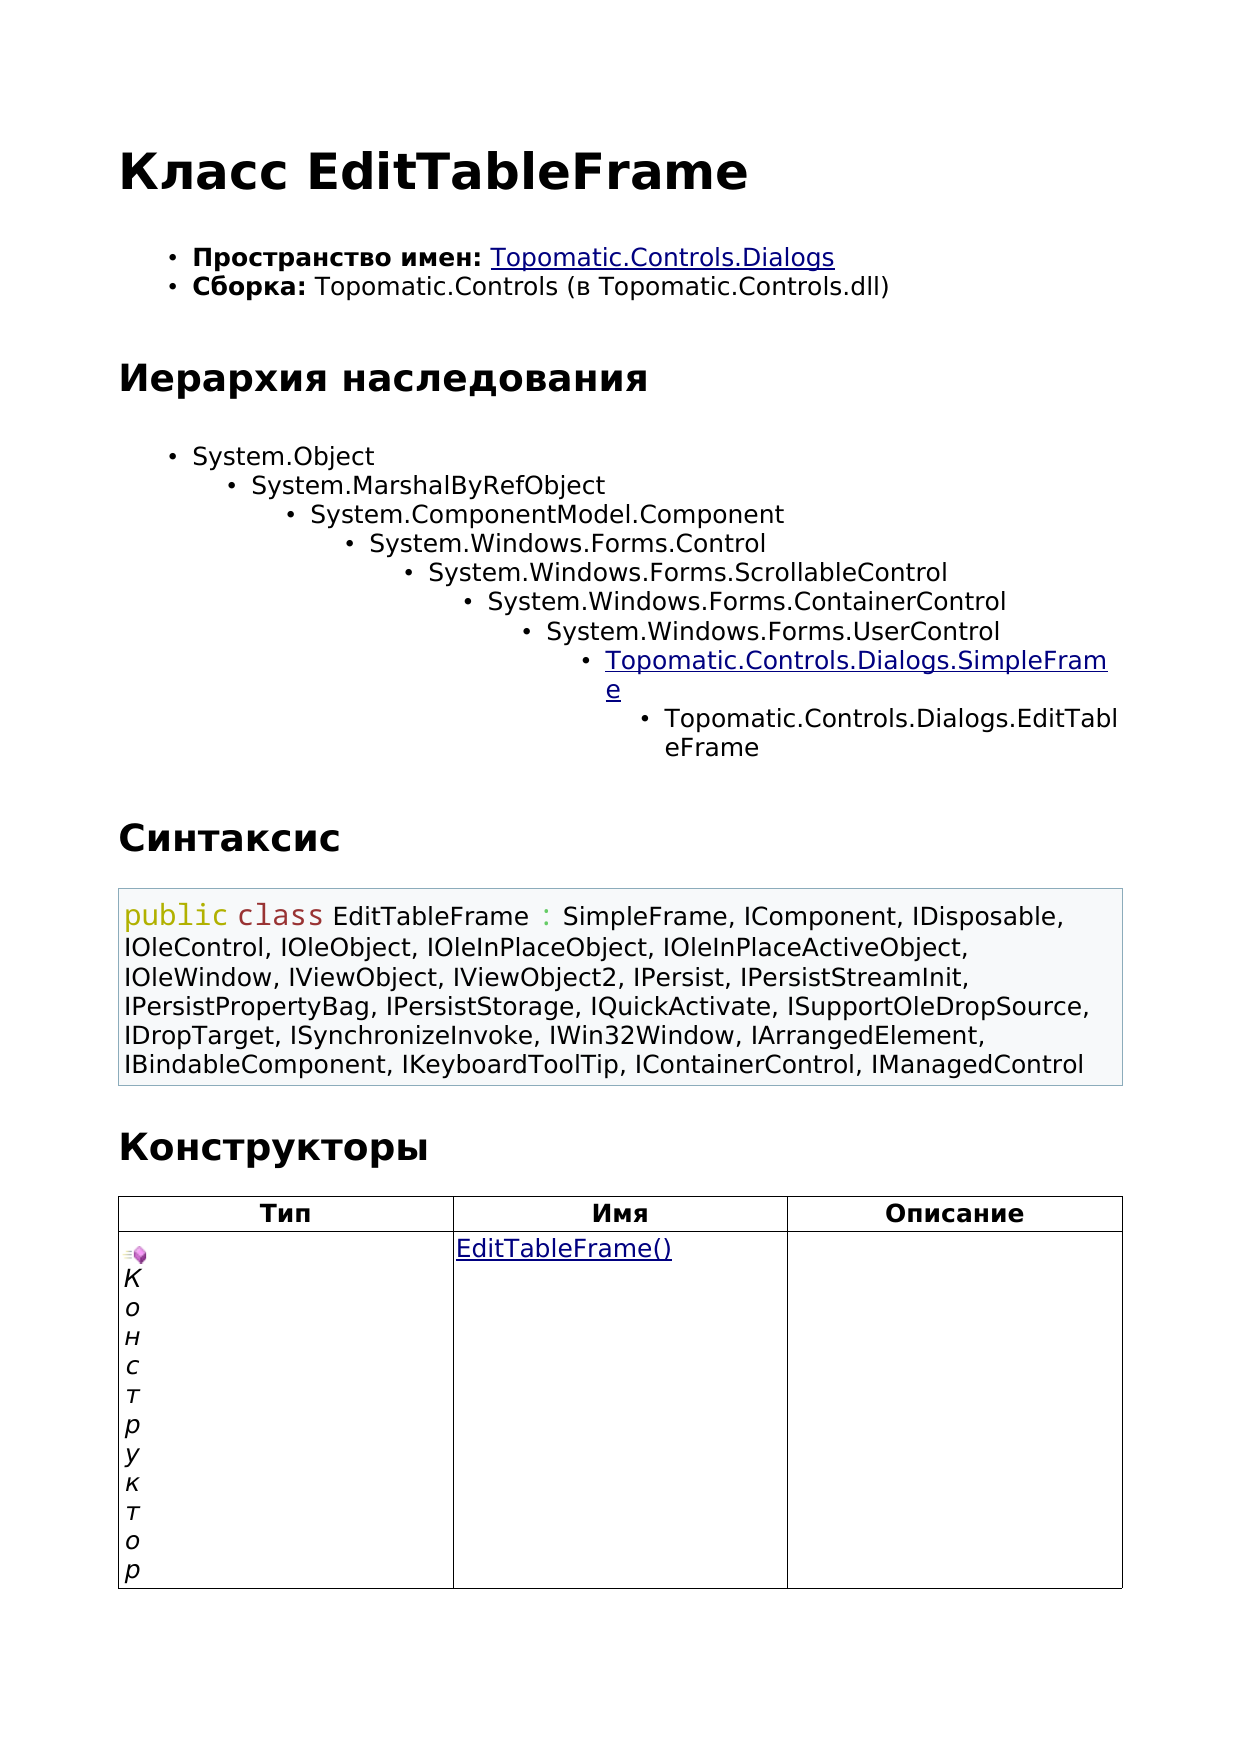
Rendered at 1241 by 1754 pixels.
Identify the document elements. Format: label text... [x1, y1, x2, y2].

list System.ComponentModel.Component [295, 500, 1122, 529]
list System.Windows.Forms.ScrollableControl [413, 558, 1122, 588]
table_header Описание [788, 1197, 1122, 1231]
table_header Тип [119, 1197, 453, 1231]
table_cell [119, 1232, 453, 1588]
table_cell EditTableFrame() [454, 1232, 787, 1588]
list System.Object [177, 442, 1122, 471]
subtitle Иерархия наследования [118, 356, 1122, 400]
table_header public class EditTableFrame : SimpleFrame, IComponent, IDisposable, IOleControl, IOleObject, IOleInPlaceObject, IOleInPlaceActiveObject, IOleWindow, IViewObject, IViewObject2, IPersist, IPersistStreamInit, IPersistPropertyBag, IPersistStorage, IQuickActivate, ISupportOleDropSource, IDropTarget, ISynchronizeInvoke, IWin32Window, IArrangedElement, IBindableComponent, IKeyboardToolTip, IContainerControl, IManagedControl [119, 889, 1122, 1085]
list Сборка: Topomatic.Controls (в Topomatic.Controls.dll) [177, 272, 1122, 302]
table_cell [788, 1232, 1122, 1588]
table_header Имя [454, 1197, 787, 1231]
subtitle Синтаксис [118, 817, 1122, 861]
list Topomatic.Controls.Dialogs.EditTableFrame [649, 704, 1122, 763]
list System.MarshalByRefObject [236, 471, 1122, 500]
list Topomatic.Controls.Dialogs.SimpleFrame [591, 646, 1122, 704]
subtitle Класс EditTableFrame [118, 143, 1122, 201]
list System.Windows.Forms.ContainerControl [472, 588, 1122, 617]
picture [121, 1246, 147, 1264]
list System.Windows.Forms.UserControl [531, 617, 1122, 646]
list System.Windows.Forms.Control [354, 529, 1122, 558]
list Пространство имен: Topomatic.Controls.Dialogs [177, 243, 1122, 272]
subtitle Конструкторы [118, 1125, 1122, 1169]
